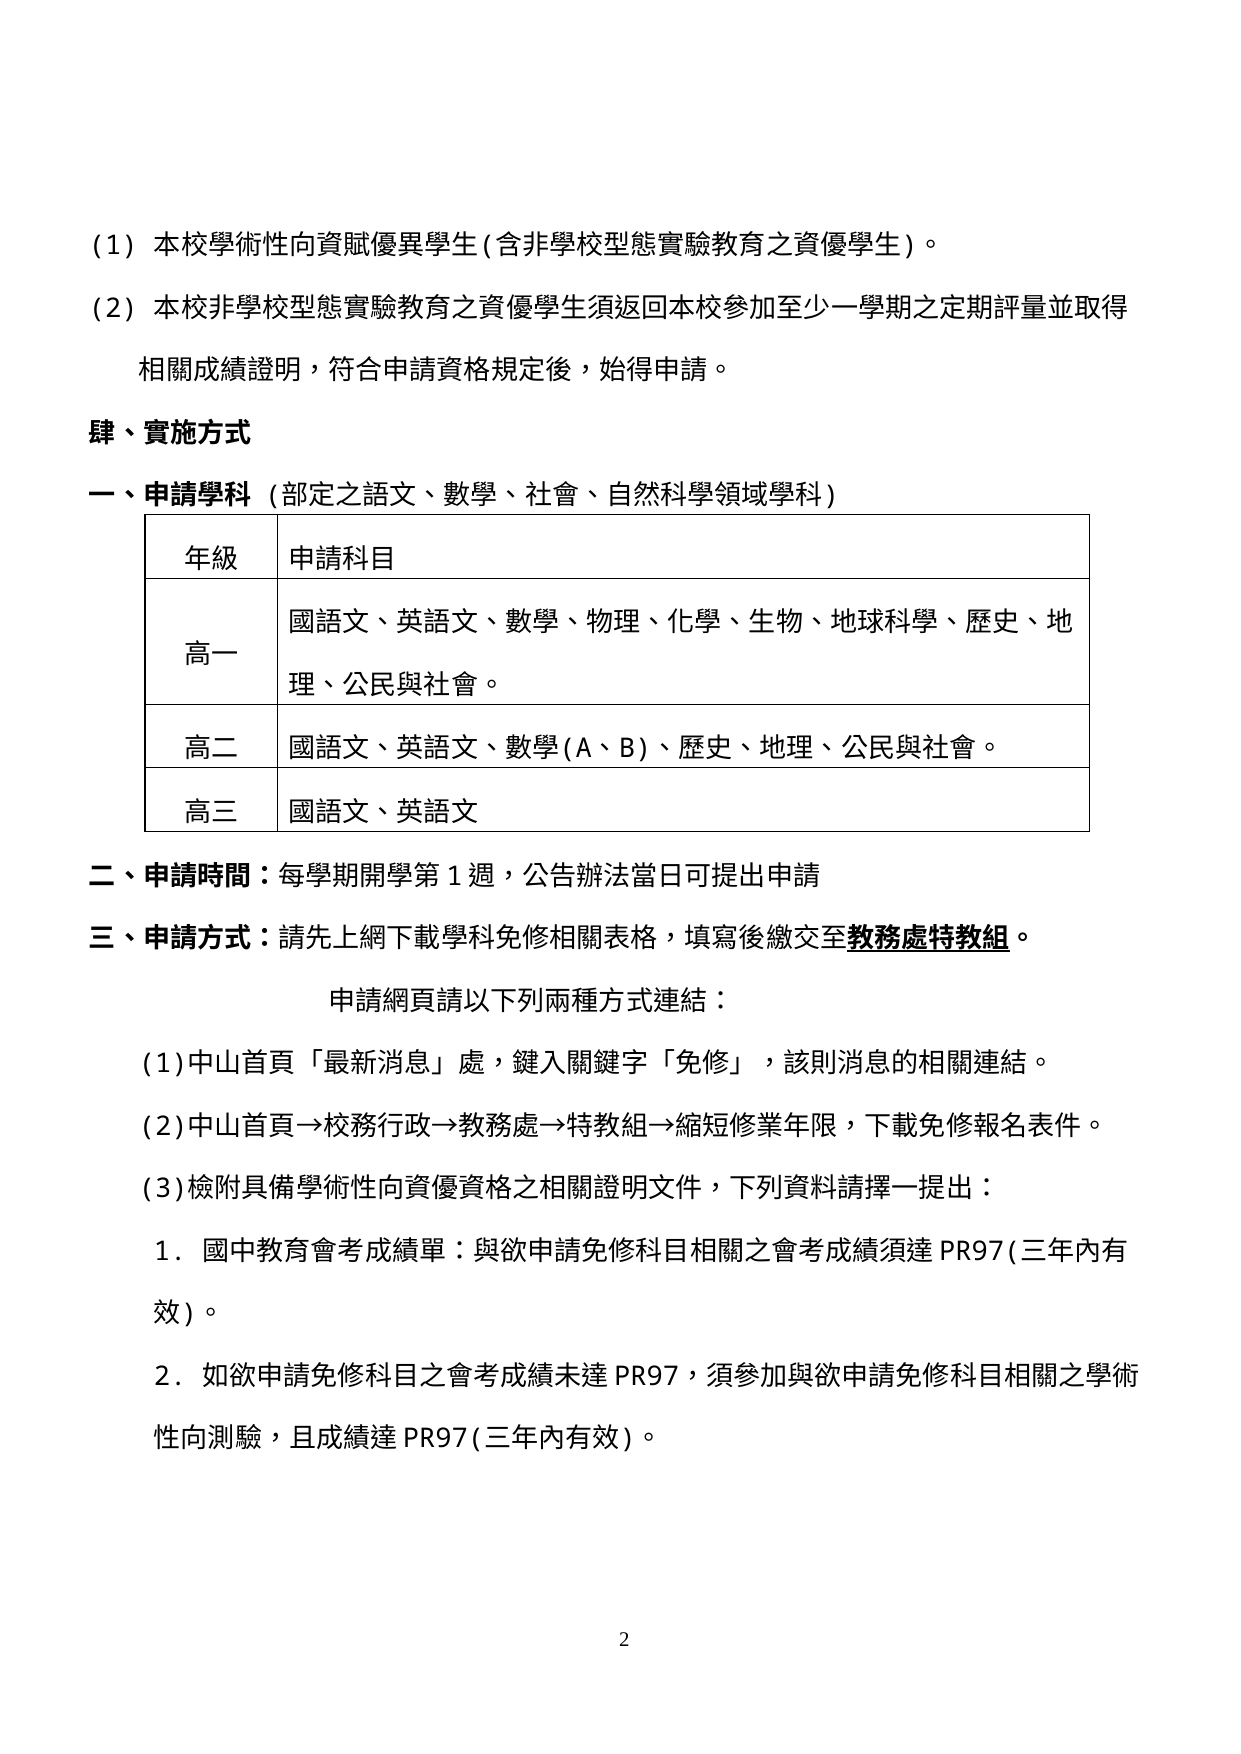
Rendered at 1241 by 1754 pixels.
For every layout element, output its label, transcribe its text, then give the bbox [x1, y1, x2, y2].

text 三、申請方式：請先上網下載學科免修相關表格，填寫後繳交至教務處特教組。 [89, 894, 1152, 957]
list 本校非學校型態實驗教育之資優學生須返回本校參加至少一學期之定期評量並取得相關成績證明，符合申請資格規定後，始得申請。 [89, 264, 1152, 389]
list 國中教育會考成績單：與欲申請免修科目相關之會考成績須達PR97(三年內有效)。 [153, 1207, 1152, 1332]
table_header 年級 [146, 515, 277, 577]
list 本校學術性向資賦優異學生(含非學校型態實驗教育之資優學生)。 [89, 201, 1152, 264]
list 中山首頁「最新消息」處，鍵入關鍵字「免修」，該則消息的相關連結。 [139, 1019, 1152, 1082]
table_header 申請科目 [278, 515, 1089, 577]
table_cell 國語文、英語文 [278, 768, 1089, 831]
text 申請網頁請以下列兩種方式連結： [328, 957, 1152, 1019]
table_cell 高二 [146, 705, 277, 767]
list 如欲申請免修科目之會考成績未達PR97，須參加與欲申請免修科目相關之學術性向測驗，且成績達PR97(三年內有效)。 [153, 1332, 1152, 1457]
table_cell 高三 [146, 768, 277, 831]
table_cell 國語文、英語文、數學、物理、化學、生物、地球科學、歷史、地理、公民與社會。 [278, 579, 1089, 703]
text 二、申請時間：每學期開學第1週，公告辦法當日可提出申請 [89, 832, 1152, 894]
table_cell 高一 [146, 579, 277, 703]
list 中山首頁→校務行政→教務處→特教組→縮短修業年限，下載免修報名表件。 [139, 1082, 1152, 1144]
list 檢附具備學術性向資優資格之相關證明文件，下列資料請擇一提出： [139, 1144, 1152, 1207]
table_cell 國語文、英語文、數學(A、B)、歷史、地理、公民與社會。 [278, 705, 1089, 767]
text 肆、實施方式 [89, 389, 1152, 451]
text 一、申請學科 (部定之語文、數學、社會、自然科學領域學科) [89, 451, 1152, 514]
